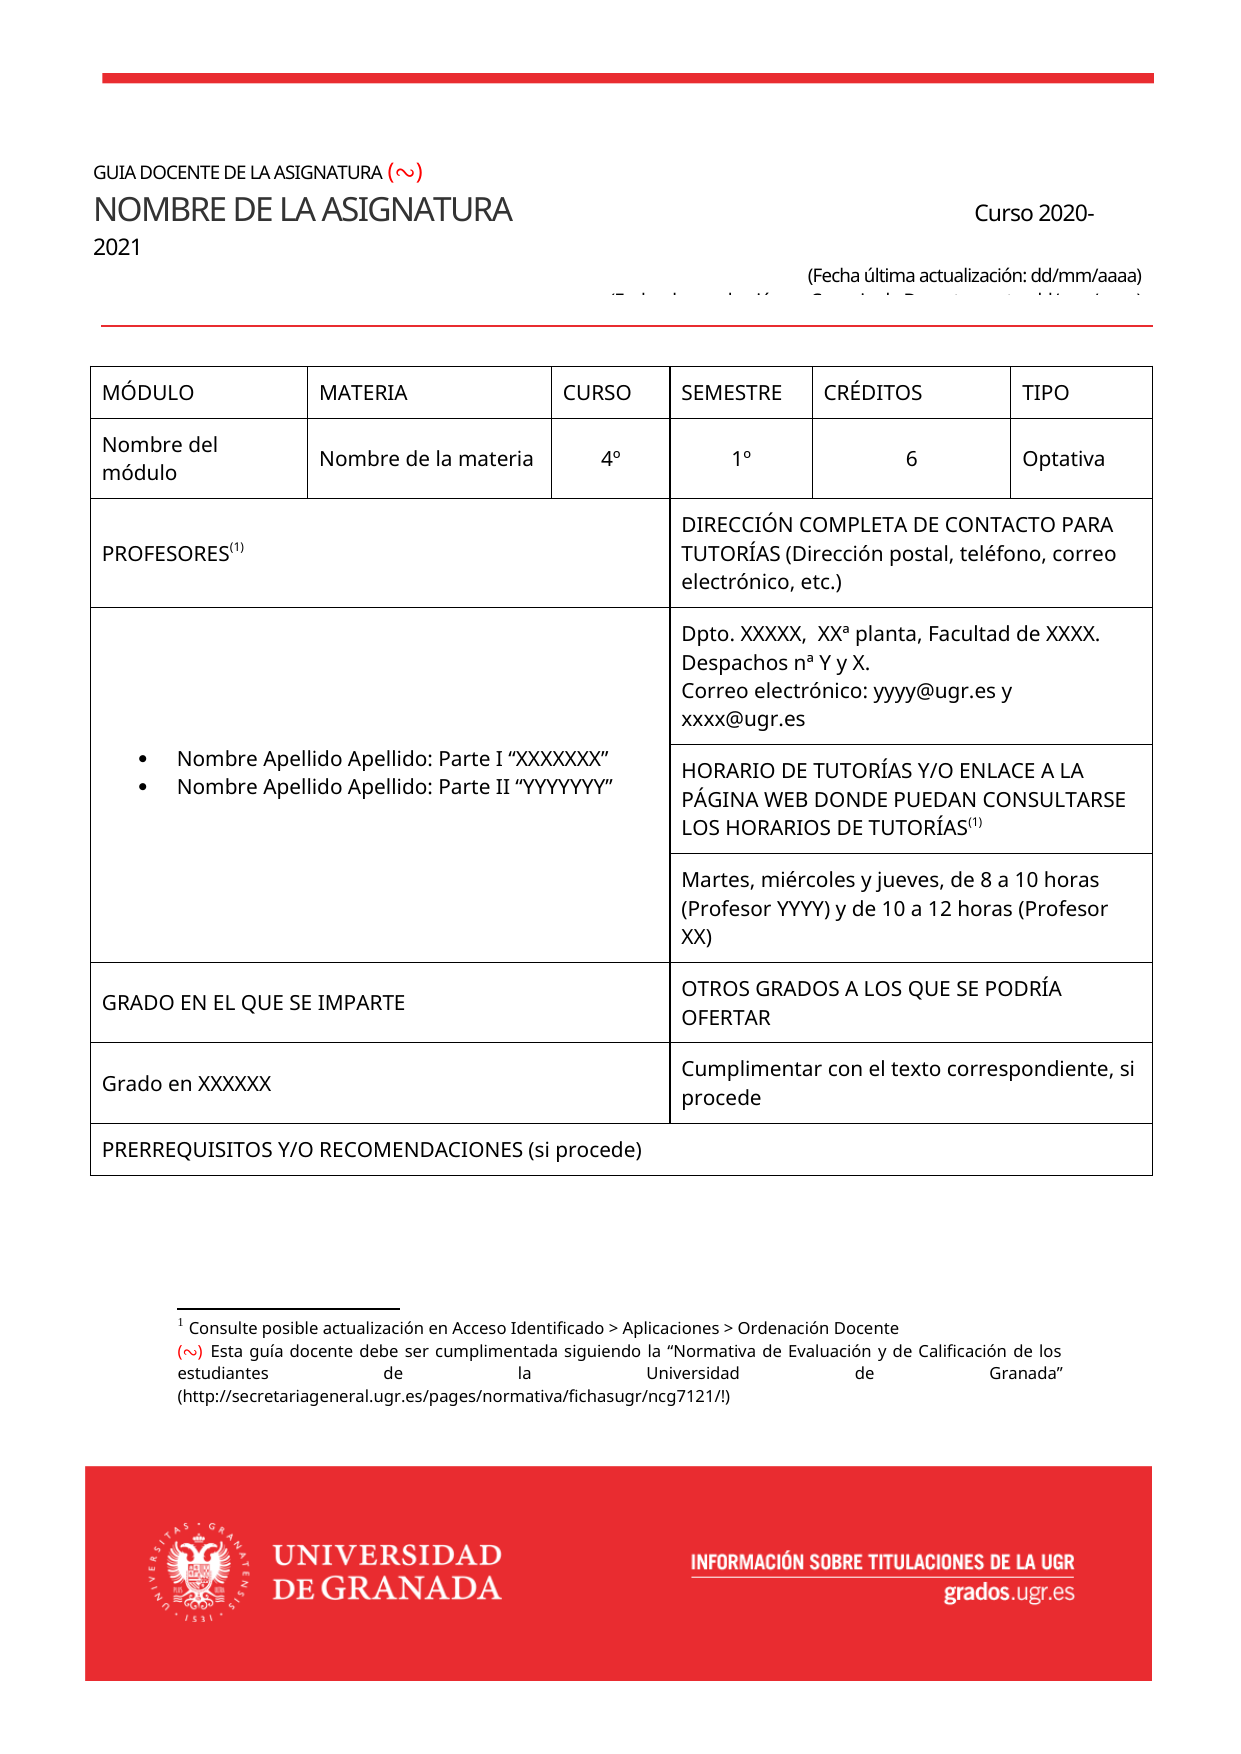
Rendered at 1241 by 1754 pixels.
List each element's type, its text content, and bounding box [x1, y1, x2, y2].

table_header MATERIA [308, 367, 551, 418]
table_cell Nombre Apellido Apellido: Parte I “XXXXXXX” Nombre Apellido Apellido: Parte II “YYYYYYY” [91, 608, 669, 962]
table_cell Martes, miércoles y jueves, de 8 a 10 horas (Profesor YYYY) y de 10 a 12 horas (Profesor XX) [671, 854, 1152, 962]
picture [83, 1465, 1152, 1681]
text (Fecha última actualización: dd/mm/aaaa) [93, 262, 1143, 288]
table_header SEMESTRE [671, 367, 812, 418]
table_cell Nombre del módulo [91, 419, 307, 498]
table_header CRÉDITOS [813, 367, 1010, 418]
table_cell Cumplimentar con el texto correspondiente, si procede [671, 1043, 1152, 1123]
text (Fecha de aprobación en Consejo de Departamento: dd/mm/aaaa) [93, 288, 1143, 294]
table_cell PROFESORES() [91, 499, 669, 607]
table_cell DIRECCIÓN COMPLETA DE CONTACTO PARA TUTORÍAS (Dirección postal, teléfono, correo electrónico, etc.) [671, 499, 1152, 607]
text NOMBRE DE LA ASIGNATURA Curso 2020-2021 [93, 186, 1143, 262]
table_cell Nombre de la materia [308, 419, 551, 498]
table_cell PRERREQUISITOS Y/O RECOMENDACIONES (si procede) [91, 1124, 1152, 1175]
picture [102, 73, 1154, 143]
table_cell Dpto. XXXXX, XXª planta, Facultad de XXXX. Despachos nª Y y X. Correo electrónico: yyyy@ugr.es y xxxx@ugr.es [671, 608, 1152, 744]
table_cell 1º [671, 419, 812, 498]
table_cell 4º [552, 419, 669, 498]
table_cell Optativa [1011, 419, 1152, 498]
table_header TIPO [1011, 367, 1152, 418]
table_cell OTROS GRADOS A LOS QUE SE PODRÍA OFERTAR [671, 963, 1152, 1042]
table_cell Horario de tutorías y/o enlace a la página web donde puedan consultarse los horarios de tutorías(1) [671, 745, 1152, 853]
table_cell GRADO EN EL QUE SE IMPARTE [91, 963, 669, 1042]
table_header CURSO [552, 367, 669, 418]
table_cell Grado en XXXXXX [91, 1043, 669, 1123]
table_header MÓDULO [91, 367, 307, 418]
text GUIA DOCENTE DE LA ASIGNATURA (∾) [93, 156, 1143, 186]
table_cell 6 [813, 419, 1010, 498]
